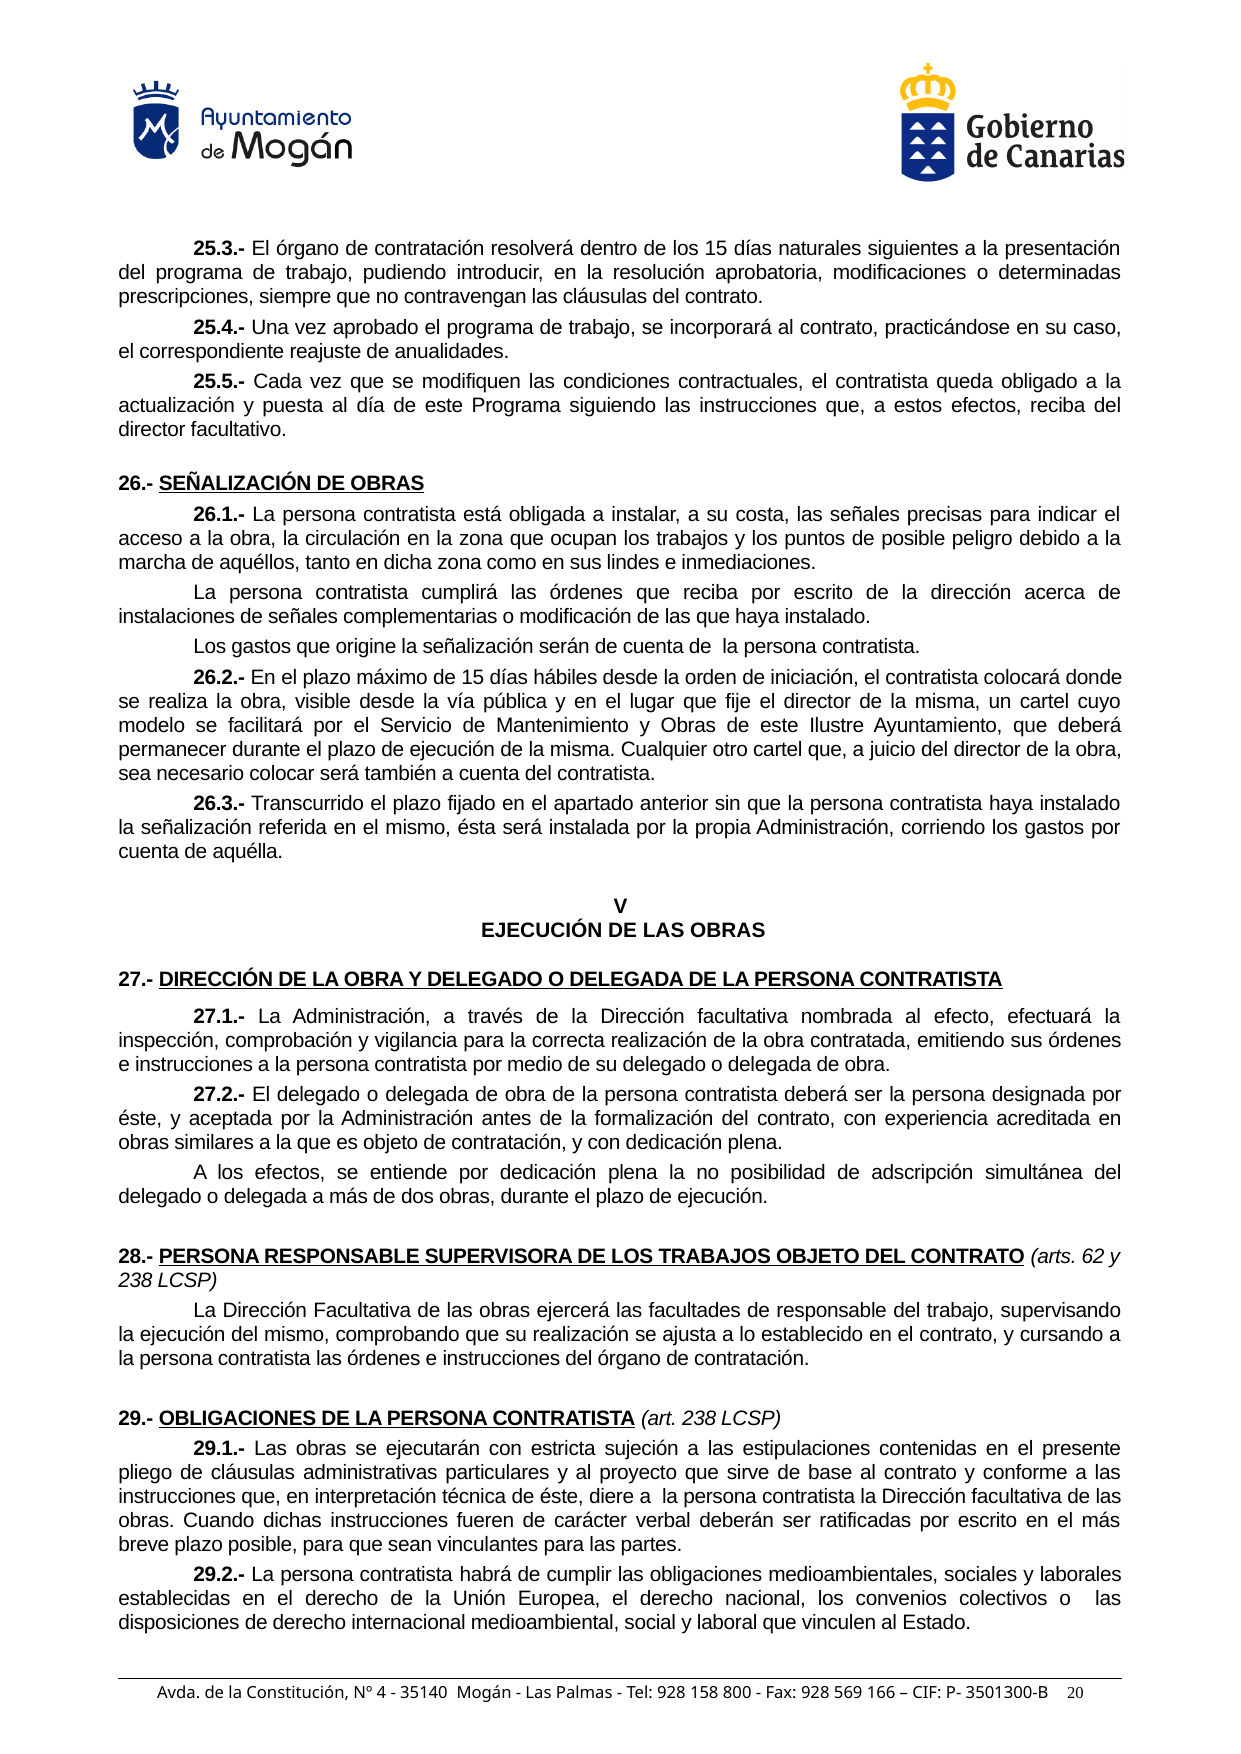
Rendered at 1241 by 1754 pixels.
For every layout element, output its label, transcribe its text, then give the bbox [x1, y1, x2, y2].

text 25.5.- Cada vez que se modifiquen las condiciones contractuales, el contratista queda obligado a la actualización y puesta al día de este Programa siguiendo las instrucciones que, a estos efectos, reciba del director facultativo. [118, 369, 1122, 441]
text 25.4.- Una vez aprobado el programa de trabajo, se incorporará al contrato, practicándose en su caso, el correspondiente reajuste de anualidades. [118, 314, 1122, 362]
picture [900, 63, 1125, 182]
text 25.3.- El órgano de contratación resolverá dentro de los 15 días naturales siguientes a la presentación del programa de trabajo, pudiendo introducir, en la resolución aprobatoria, modificaciones o determinadas prescripciones, siempre que no contravengan las cláusulas del contrato. [118, 236, 1122, 308]
text V [118, 894, 1122, 918]
text A los efectos, se entiende por dedicación plena la no posibilidad de adscripción simultánea del delegado o delegada a más de dos obras, durante el plazo de ejecución. [118, 1160, 1122, 1208]
text 29.1.- Las obras se ejecutarán con estricta sujeción a las estipulaciones contenidas en el presente pliego de cláusulas administrativas particulares y al proyecto que sirve de base al contrato y conforme a las instrucciones que, en interpretación técnica de éste, diere a la persona contratista la Dirección facultativa de las obras. Cuando dichas instrucciones fueren de carácter verbal deberán ser ratificadas por escrito en el más breve plazo posible, para que sean vinculantes para las partes. [118, 1436, 1122, 1556]
text 27.2.- El delegado o delegada de obra de la persona contratista deberá ser la persona designada por éste, y aceptada por la Administración antes de la formalización del contrato, con experiencia acreditada en obras similares a la que es objeto de contratación, y con dedicación plena. [118, 1082, 1122, 1154]
text 27.1.- La Administración, a través de la Dirección facultativa nombrada al efecto, efectuará la inspección, comprobación y vigilancia para la correcta realización de la obra contratada, emitiendo sus órdenes e instrucciones a la persona contratista por medio de su delegado o delegada de obra. [118, 1004, 1122, 1076]
text Los gastos que origine la señalización serán de cuenta de la persona contratista. [118, 634, 1122, 658]
text La Dirección Facultativa de las obras ejercerá las facultades de responsable del trabajo, supervisando la ejecución del mismo, comprobando que su realización se ajusta a lo establecido en el contrato, y cursando a la persona contratista las órdenes e instrucciones del órgano de contratación. [118, 1298, 1122, 1370]
text 27.- DIRECCIÓN DE LA OBRA Y DELEGADO O DELEGADA DE LA PERSONA CONTRATISTA [118, 967, 1122, 991]
text 29.2.- La persona contratista habrá de cumplir las obligaciones medioambientales, sociales y laborales establecidas en el derecho de la Unión Europea, el derecho nacional, los convenios colectivos o las disposiciones de derecho internacional medioambiental, social y laboral que vinculen al Estado. [118, 1562, 1122, 1634]
text 28.- PERSONA RESPONSABLE SUPERVISORA DE LOS TRABAJOS OBJETO DEL CONTRATO (arts. 62 y 238 LCSP) [118, 1244, 1122, 1292]
text 26.3.- Transcurrido el plazo fijado en el apartado anterior sin que la persona contratista haya instalado la señalización referida en el mismo, ésta será instalada por la propia Administración, corriendo los gastos por cuenta de aquélla. [118, 791, 1122, 863]
text 26.1.- La persona contratista está obligada a instalar, a su costa, las señales precisas para indicar el acceso a la obra, la circulación en la zona que ocupan los trabajos y los puntos de posible peligro debido a la marcha de aquéllos, tanto en dicha zona como en sus lindes e inmediaciones. [118, 502, 1122, 573]
text 29.- OBLIGACIONES DE LA PERSONA CONTRATISTA (art. 238 LCSP) [118, 1406, 1122, 1430]
text 26.2.- En el plazo máximo de 15 días hábiles desde la orden de iniciación, el contratista colocará donde se realiza la obra, visible desde la vía pública y en el lugar que fije el director de la misma, un cartel cuyo modelo se facilitará por el Servicio de Mantenimiento y Obras de este Ilustre Ayuntamiento, que deberá permanecer durante el plazo de ejecución de la misma. Cualquier otro cartel que, a juicio del director de la obra, sea necesario colocar será también a cuenta del contratista. [118, 665, 1122, 784]
text La persona contratista cumplirá las órdenes que reciba por escrito de la dirección acerca de instalaciones de señales complementarias o modificación de las que haya instalado. [118, 580, 1122, 628]
text 26.- SEÑALIZACIÓN DE OBRAS [118, 471, 1122, 495]
picture [119, 60, 368, 184]
text EJECUCIÓN DE LAS OBRAS [118, 918, 1122, 942]
